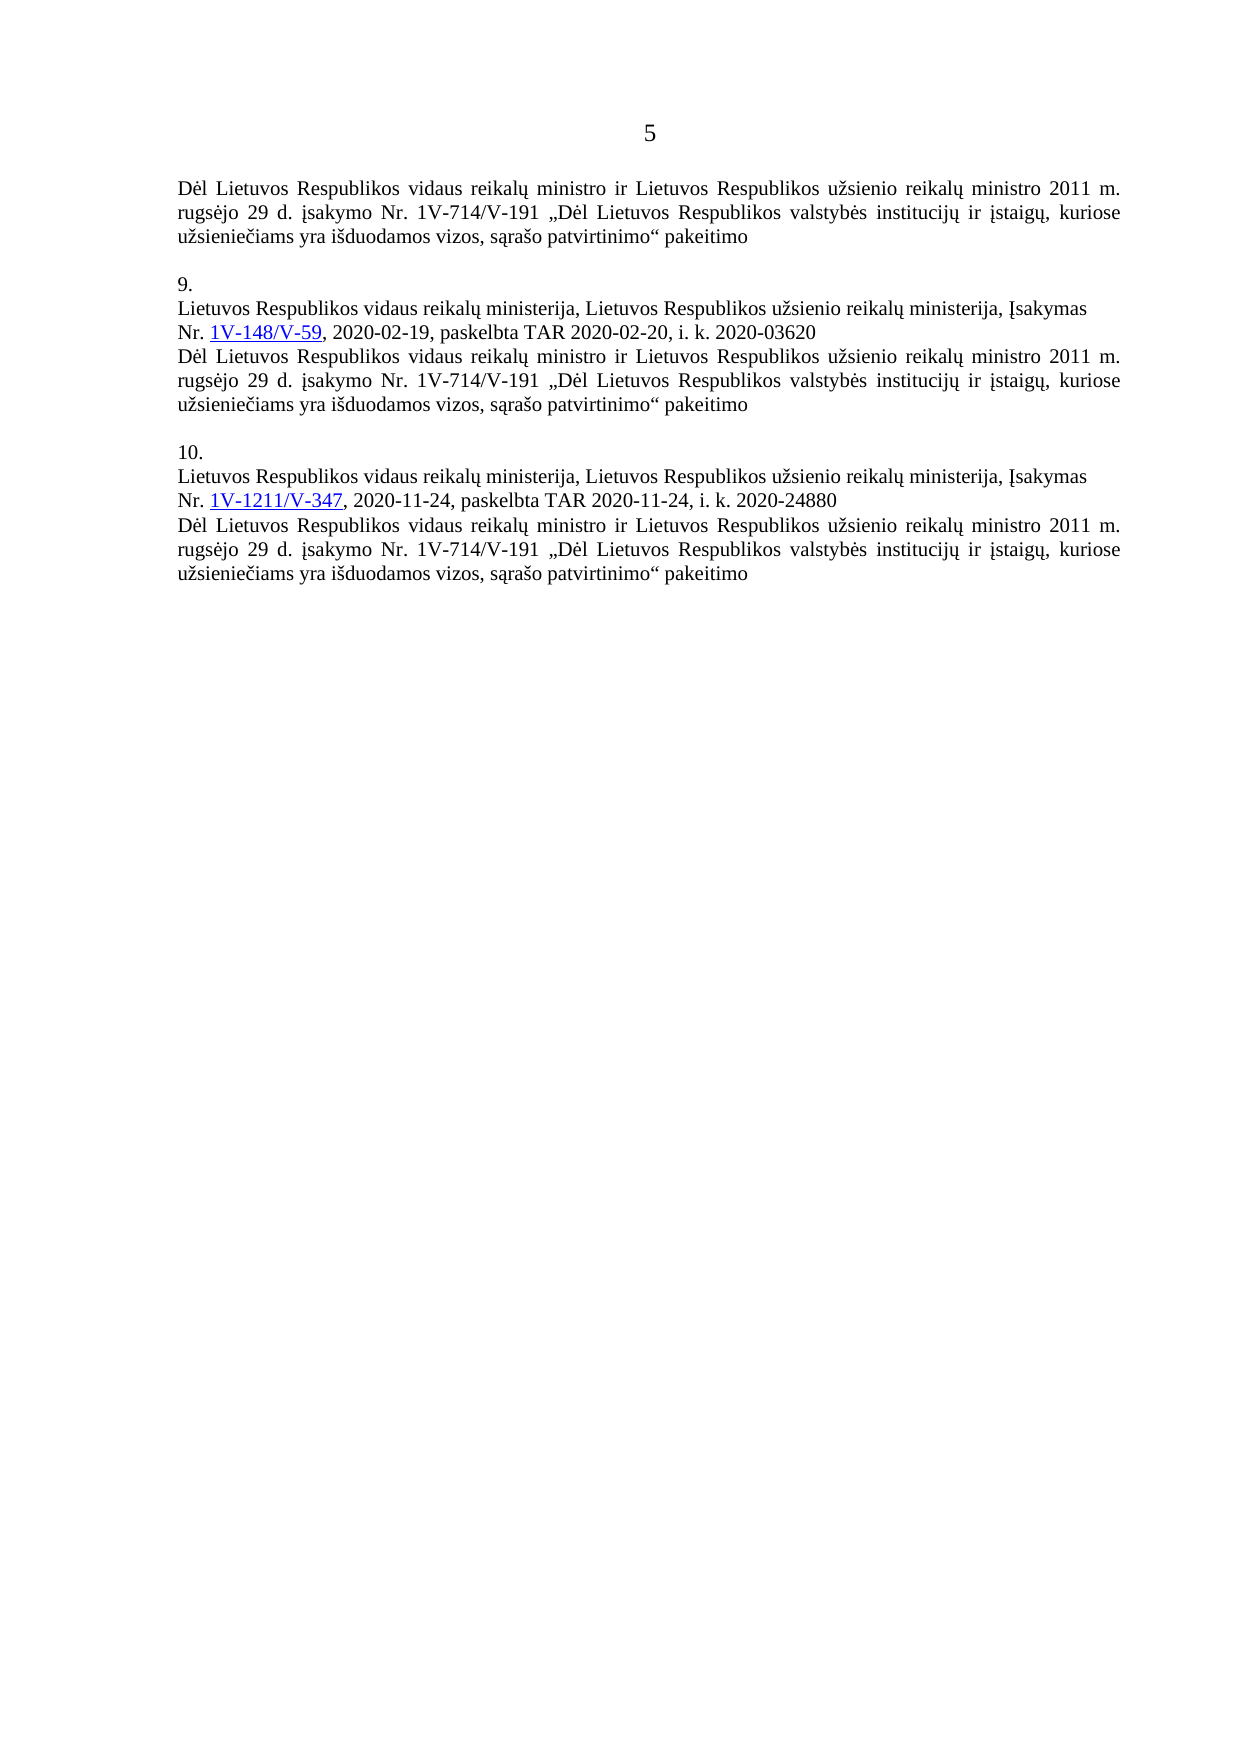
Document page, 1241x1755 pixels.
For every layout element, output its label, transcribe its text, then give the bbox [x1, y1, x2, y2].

text Dėl Lietuvos Respublikos vidaus reikalų ministro ir Lietuvos Respublikos užsienio reikalų ministro 2011 m. rugsėjo 29 d. įsakymo Nr. 1V-714/V-191 „Dėl Lietuvos Respublikos valstybės institucijų ir įstaigų, kuriose užsieniečiams yra išduodamos vizos, sąrašo patvirtinimo“ pakeitimo [177, 344, 1122, 416]
text Dėl Lietuvos Respublikos vidaus reikalų ministro ir Lietuvos Respublikos užsienio reikalų ministro 2011 m. rugsėjo 29 d. įsakymo Nr. 1V-714/V-191 „Dėl Lietuvos Respublikos valstybės institucijų ir įstaigų, kuriose užsieniečiams yra išduodamos vizos, sąrašo patvirtinimo“ pakeitimo [177, 512, 1122, 585]
text Nr. 1V-148/V-59, 2020-02-19, paskelbta TAR 2020-02-20, i. k. 2020-03620 [177, 320, 1122, 344]
text Lietuvos Respublikos vidaus reikalų ministerija, Lietuvos Respublikos užsienio reikalų ministerija, Įsakymas [177, 296, 1122, 320]
text Lietuvos Respublikos vidaus reikalų ministerija, Lietuvos Respublikos užsienio reikalų ministerija, Įsakymas [177, 464, 1122, 488]
text Dėl Lietuvos Respublikos vidaus reikalų ministro ir Lietuvos Respublikos užsienio reikalų ministro 2011 m. rugsėjo 29 d. įsakymo Nr. 1V-714/V-191 „Dėl Lietuvos Respublikos valstybės institucijų ir įstaigų, kuriose užsieniečiams yra išduodamos vizos, sąrašo patvirtinimo“ pakeitimo [177, 176, 1122, 248]
text Nr. 1V-1211/V-347, 2020-11-24, paskelbta TAR 2020-11-24, i. k. 2020-24880 [177, 488, 1122, 512]
text 10. [177, 440, 1122, 464]
text 9. [177, 272, 1122, 296]
